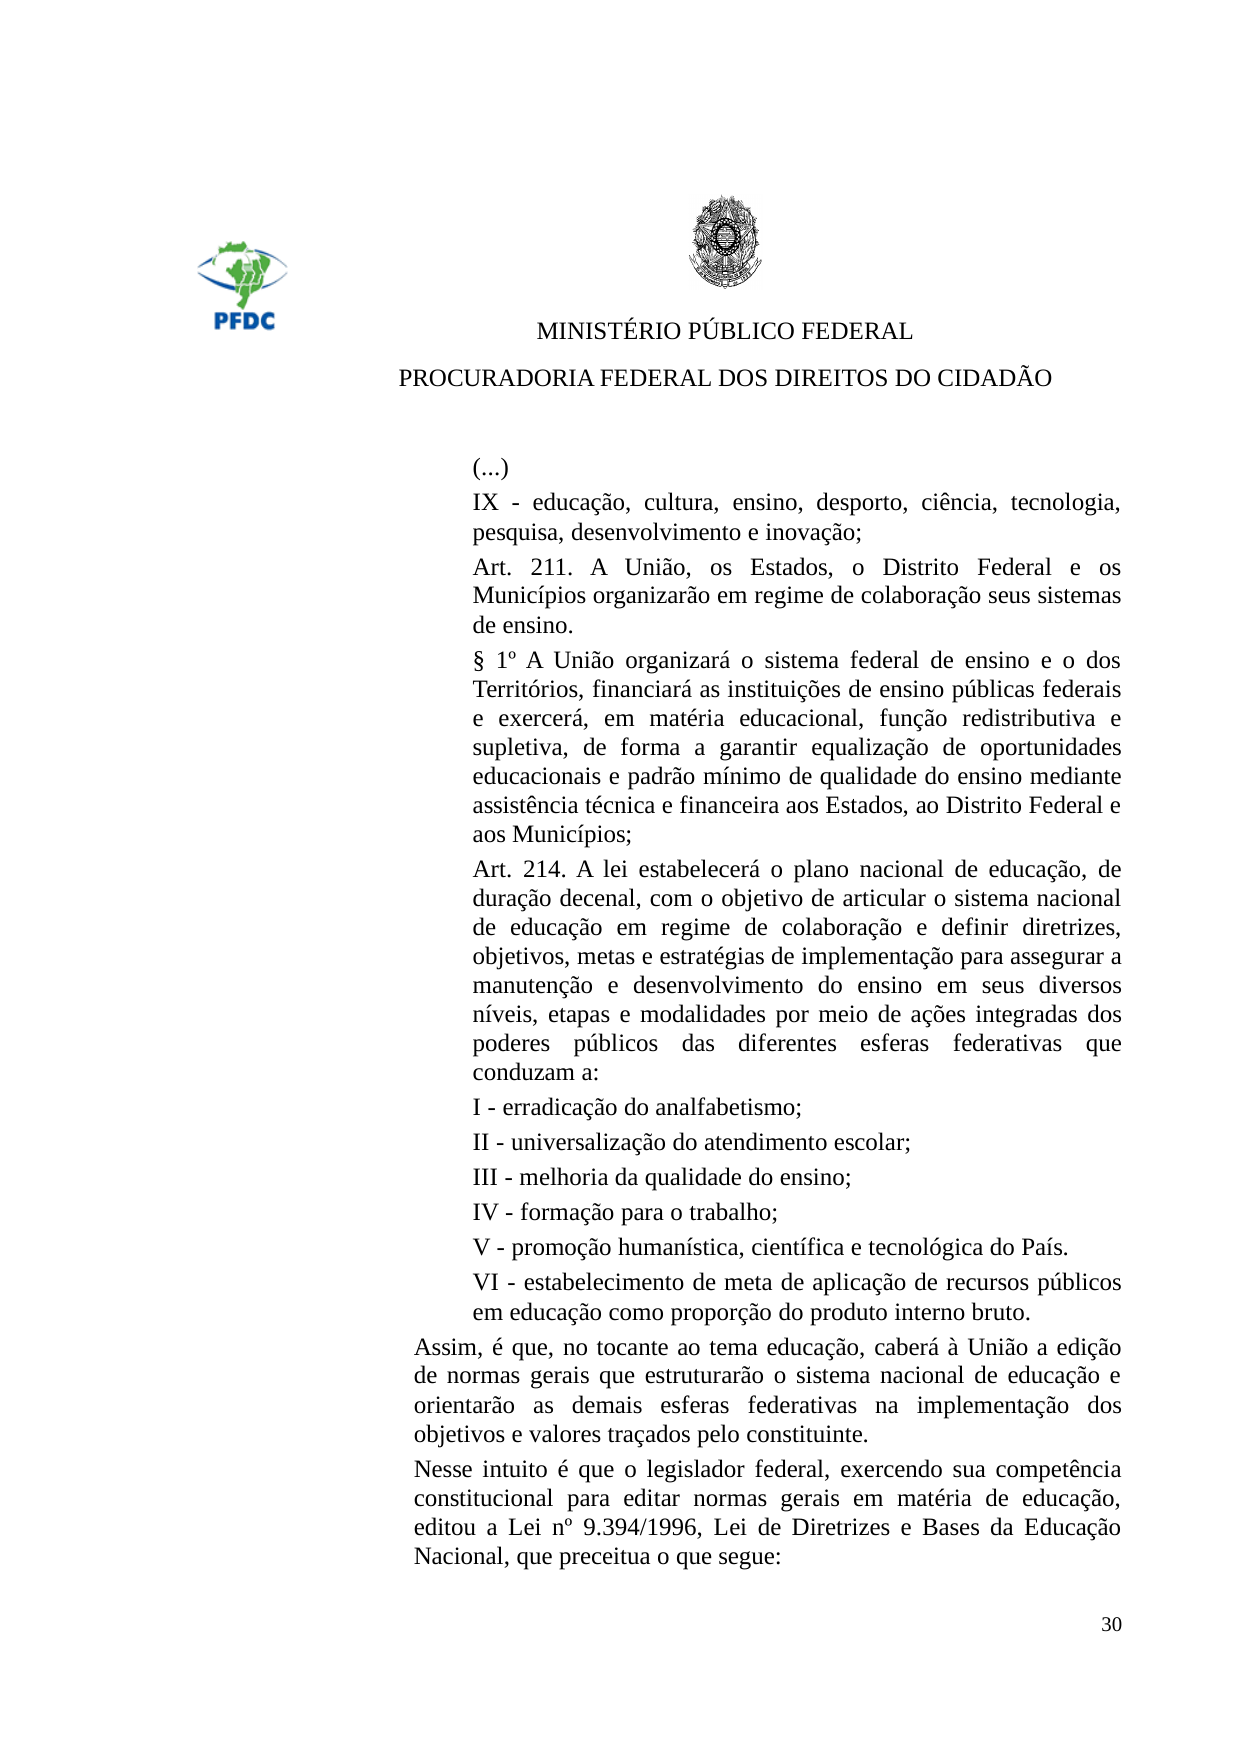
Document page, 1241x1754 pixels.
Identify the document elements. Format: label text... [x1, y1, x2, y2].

text (...) [472, 452, 1122, 481]
text Art. 211. A União, os Estados, o Distrito Federal e os Municípios organizarão em regime de colaboração seus sistemas de ensino. [472, 551, 1122, 638]
text § 1º A União organizará o sistema federal de ensino e o dos Territórios, financiará as instituições de ensino públicas federais e exercerá, em matéria educacional, função redistributiva e supletiva, de forma a garantir equalização de oportunidades educacionais e padrão mínimo de qualidade do ensino mediante assistência técnica e financeira aos Estados, ao Distrito Federal e aos Municípios; [472, 644, 1122, 848]
picture [688, 194, 763, 290]
text IV - formação para o trabalho; [472, 1197, 1122, 1226]
text VI - estabelecimento de meta de aplicação de recursos públicos em educação como proporção do produto interno bruto. [472, 1267, 1122, 1325]
text Art. 214. A lei estabelecerá o plano nacional de educação, de duração decenal, com o objetivo de articular o sistema nacional de educação em regime de colaboração e definir diretrizes, objetivos, metas e estratégias de implementação para assegurar a manutenção e desenvolvimento do ensino em seus diversos níveis, etapas e modalidades por meio de ações integradas dos poderes públicos das diferentes esferas federativas que conduzam a: [472, 854, 1122, 1086]
text IX - educação, cultura, ensino, desporto, ciência, tecnologia, pesquisa, desenvolvimento e inovação; [472, 487, 1122, 545]
text Nesse intuito é que o legislador federal, exercendo sua competência constitucional para editar normas gerais em matéria de educação, editou a Lei nº 9.394/1996, Lei de Diretrizes e Bases da Educação Nacional, que preceitua o que segue: [413, 1453, 1122, 1570]
text I - erradicação do analfabetismo; [472, 1092, 1122, 1121]
text Assim, é que, no tocante ao tema educação, caberá à União a edição de normas gerais que estruturarão o sistema nacional de educação e orientarão as demais esferas federativas na implementação dos objetivos e valores traçados pelo constituinte. [413, 1331, 1122, 1448]
text V - promoção humanística, científica e tecnológica do País. [472, 1232, 1122, 1261]
picture [196, 240, 289, 331]
text II - universalização do atendimento escolar; [472, 1127, 1122, 1156]
text III - melhoria da qualidade do ensino; [472, 1162, 1122, 1191]
